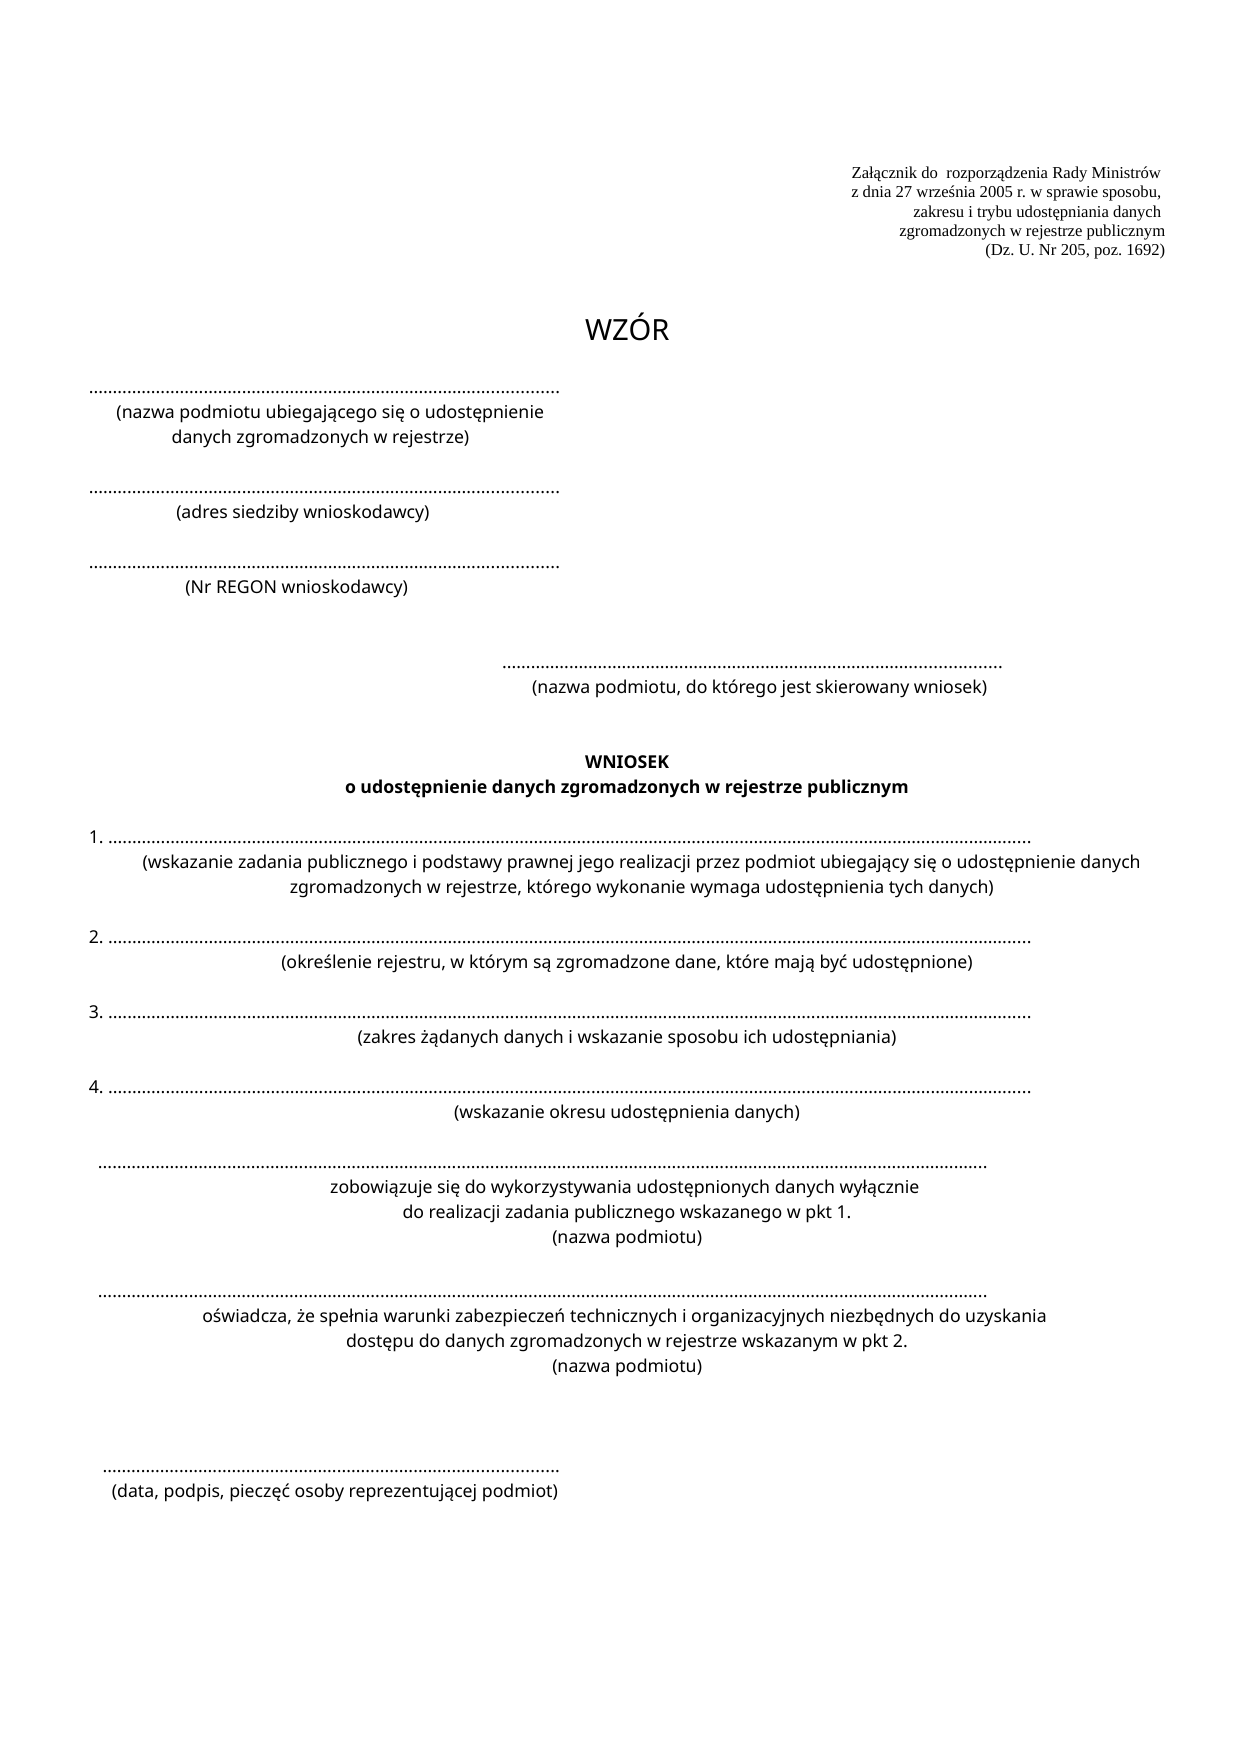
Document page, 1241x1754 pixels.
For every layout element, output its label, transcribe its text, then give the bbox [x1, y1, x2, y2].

text 1. [89, 824, 1165, 849]
text WNIOSEK [89, 749, 1165, 774]
text 3. [89, 999, 1165, 1024]
text zgromadzonych w rejestrze publicznym [89, 221, 1165, 240]
text z dnia 27 września 2005 r. w sprawie sposobu, [89, 182, 1165, 201]
text danych zgromadzonych w rejestrze) [89, 424, 1165, 449]
text zobowiązuje się do wykorzystywania udostępnionych danych wyłącznie do realizacji zadania publicznego wskazanego w pkt 1. [89, 1174, 1165, 1224]
text (adres siedziby wnioskodawcy) [89, 499, 1165, 524]
text (nazwa podmiotu) [89, 1352, 1165, 1377]
text o udostępnienie danych zgromadzonych w rejestrze publicznym [89, 774, 1165, 799]
text (Dz. U. Nr 205, poz. 1692) [89, 240, 1165, 259]
text zakresu i trybu udostępniania danych [89, 201, 1165, 221]
text 4. [89, 1074, 1165, 1099]
text (zakres żądanych danych i wskazanie sposobu ich udostępniania) [89, 1024, 1165, 1049]
text (określenie rejestru, w którym są zgromadzone dane, które mają być udostępnione) [89, 949, 1165, 974]
text 2. [89, 924, 1165, 949]
text oświadcza, że spełnia warunki zabezpieczeń technicznych i organizacyjnych niezbędnych do uzyskania dostępu do danych zgromadzonych w rejestrze wskazanym w pkt 2. [89, 1302, 1165, 1352]
text (data, podpis, pieczęć osoby reprezentującej podmiot) [89, 1477, 1165, 1502]
text (Nr REGON wnioskodawcy) [89, 574, 1165, 599]
text (wskazanie zadania publicznego i podstawy prawnej jego realizacji przez podmiot ubiegający się o udostępnienie danych zgromadzonych w rejestrze, którego wykonanie wymaga udostępnienia tych danych) [118, 849, 1165, 899]
text (nazwa podmiotu, do którego jest skierowany wniosek) [89, 674, 1165, 699]
text Załącznik do rozporządzenia Rady Ministrów [89, 163, 1165, 182]
text (nazwa podmiotu ubiegającego się o udostępnienie [89, 399, 1165, 424]
text (nazwa podmiotu) [89, 1224, 1165, 1249]
text WZÓR [89, 309, 1165, 349]
text (wskazanie okresu udostępnienia danych) [89, 1099, 1165, 1124]
